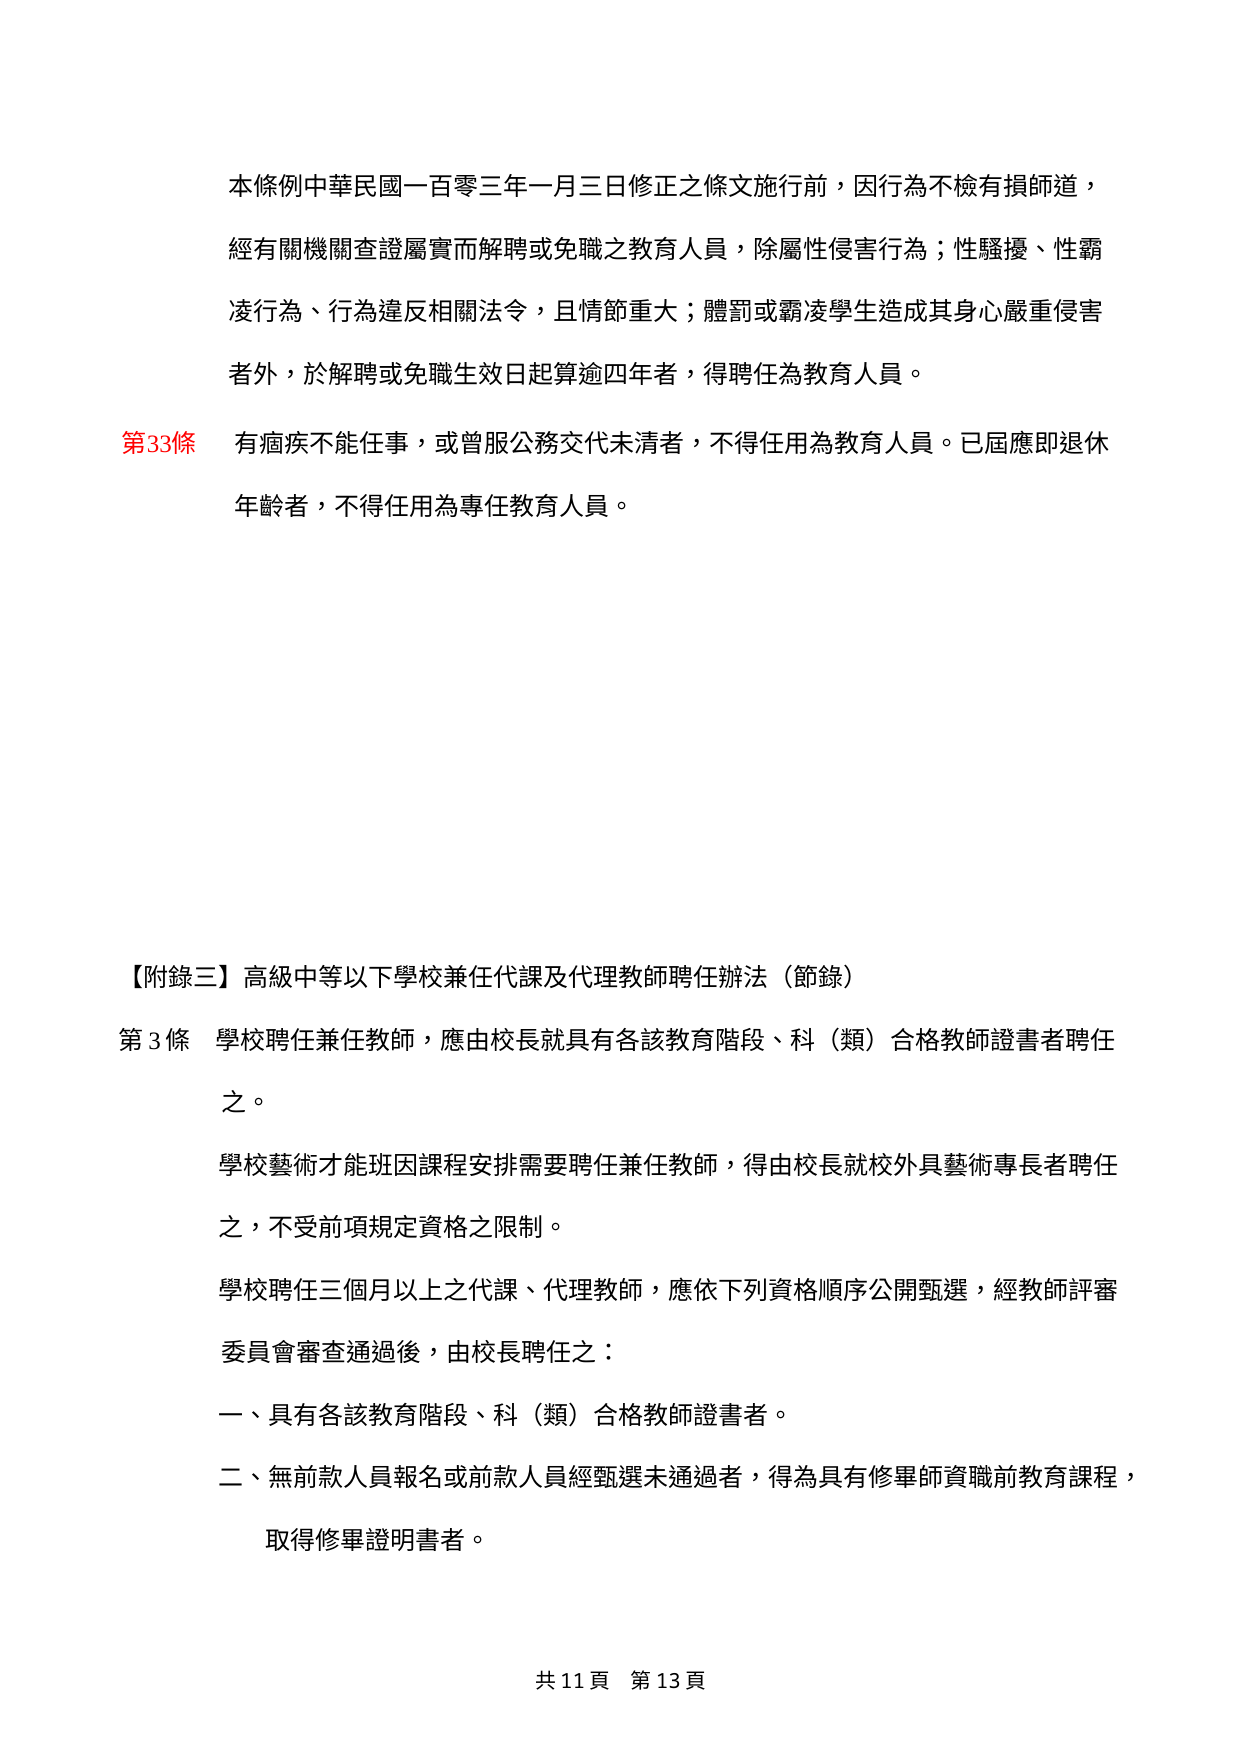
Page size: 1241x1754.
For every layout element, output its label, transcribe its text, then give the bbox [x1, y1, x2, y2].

text 第3條 學校聘任兼任教師，應由校長就具有各該教育階段、科（類）合格教師證書者聘任之。 [118, 997, 1122, 1122]
text 本條例中華民國一百零三年一月三日修正之條文施行前，因行為不檢有損師道，經有關機關查證屬實而解聘或免職之教育人員，除屬性侵害行為；性騷擾、性霸凌行為、行為違反相關法令，且情節重大；體罰或霸凌學生造成其身心嚴重侵害者外，於解聘或免職生效日起算逾四年者，得聘任為教育人員。 [229, 143, 1122, 393]
text 學校藝術才能班因課程安排需要聘任兼任教師，得由校長就校外具藝術專長者聘任之，不受前項規定資格之限制。 [218, 1122, 1122, 1247]
text 一、具有各該教育階段、科（類）合格教師證書者。 [218, 1372, 1122, 1434]
text 學校聘任三個月以上之代課、代理教師，應依下列資格順序公開甄選，經教師評審委員會審查通過後，由校長聘任之： [218, 1247, 1122, 1372]
list 有痼疾不能任事，或曾服公務交代未清者，不得任用為教育人員。已屆應即退休年齡者，不得任用為專任教育人員。 [122, 400, 1122, 525]
text 【附錄三】高級中等以下學校兼任代課及代理教師聘任辦法（節錄） [118, 934, 1122, 997]
text 二、無前款人員報名或前款人員經甄選未通過者，得為具有修畢師資職前教育課程，取得修畢證明書者。 [218, 1434, 1122, 1559]
